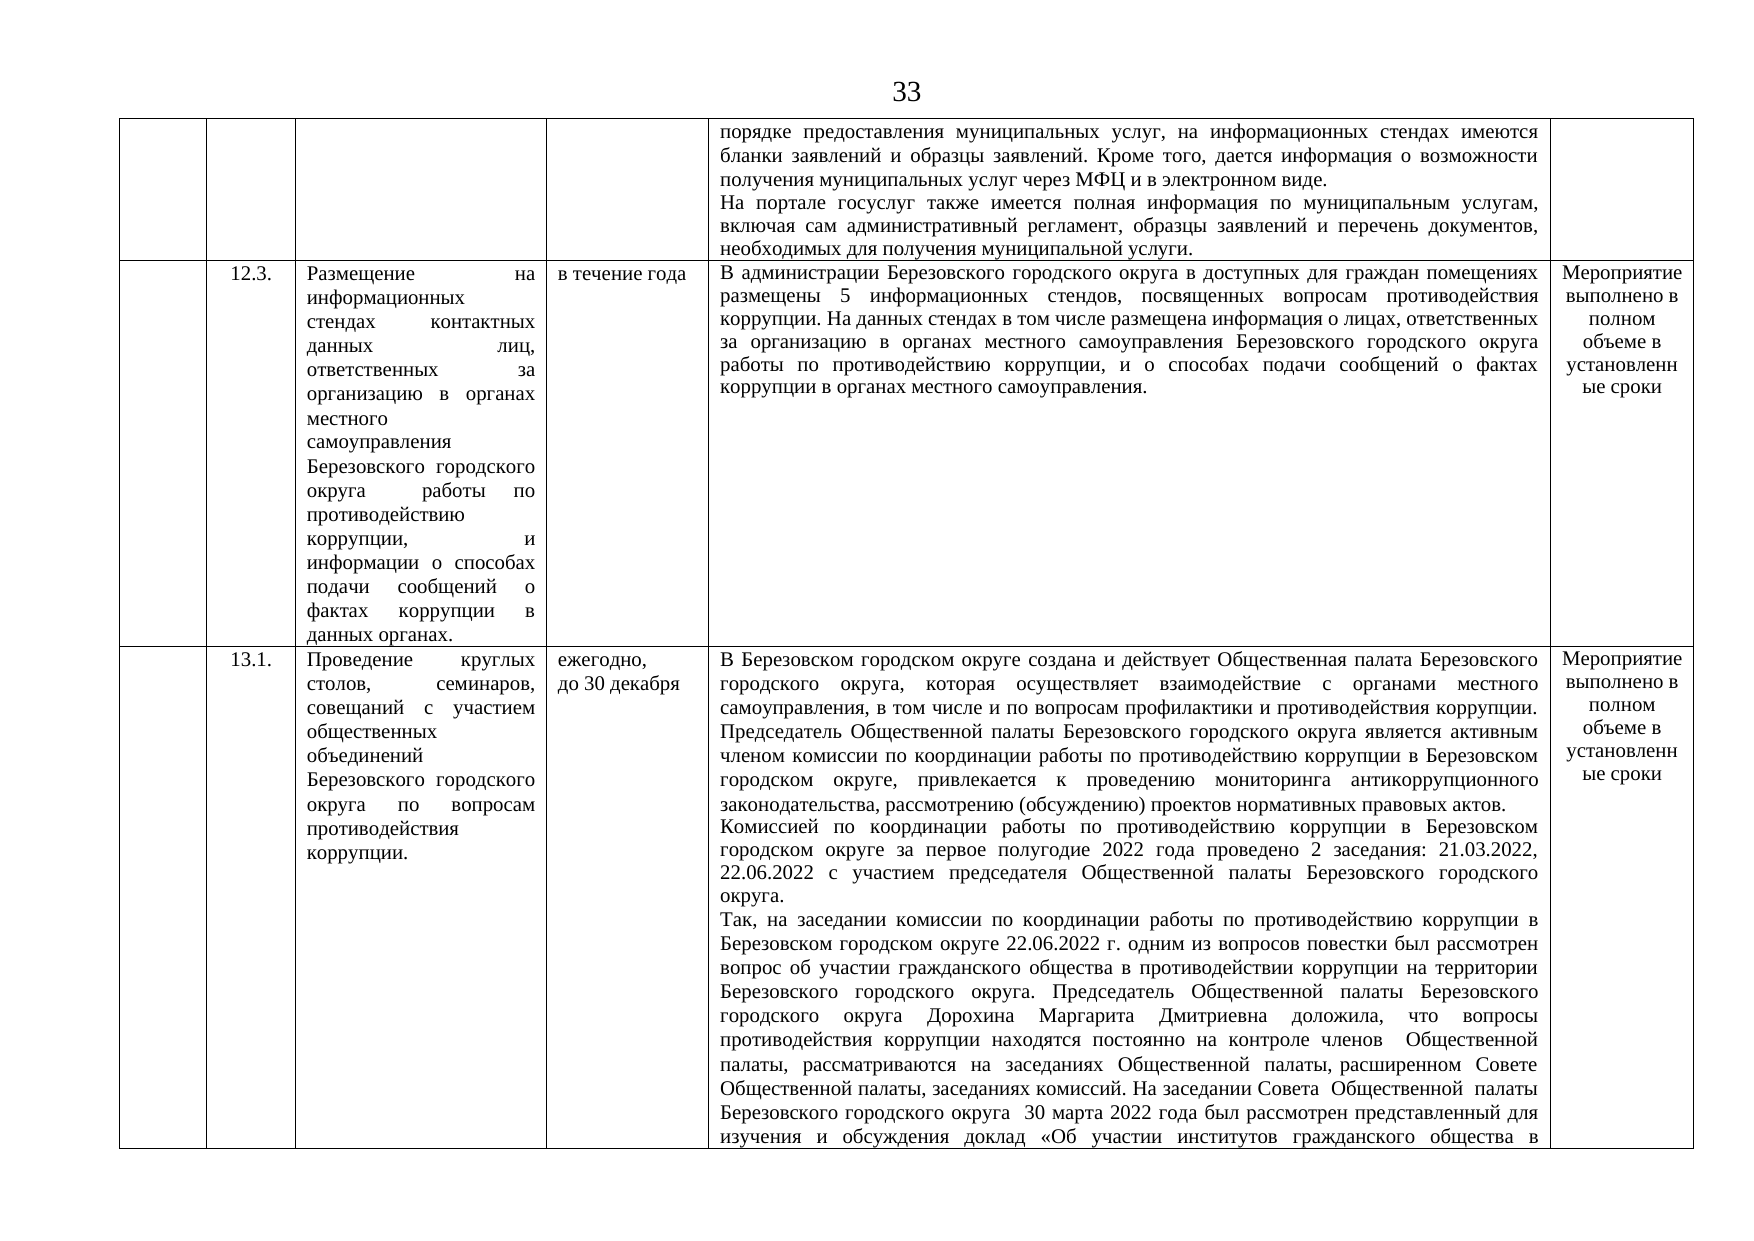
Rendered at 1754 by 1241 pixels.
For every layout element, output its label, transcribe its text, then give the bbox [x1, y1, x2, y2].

table_cell 13.1. [207, 647, 295, 1148]
table_cell [1551, 119, 1693, 260]
table_cell [120, 261, 206, 646]
table_cell порядке предоставления муниципальных услуг, на информационных стендах имеются бланки заявлений и образцы заявлений. Кроме того, дается информация о возможности получения муниципальных услуг через МФЦ и в электронном виде. На портале госуслуг также имеется полная информация по муниципальным услугам, включая сам административный регламент, образцы заявлений и перечень документов, необходимых для получения муниципальной услуги. [709, 119, 1550, 260]
table_cell [120, 647, 206, 1148]
table_cell 12.3. [207, 261, 295, 646]
table_cell [207, 119, 295, 260]
table_cell [120, 119, 206, 260]
table_cell [296, 119, 546, 260]
table_cell В администрации Березовского городского округа в доступных для граждан помещениях размещены 5 информационных стендов, посвященных вопросам противодействия коррупции. На данных стендах в том числе размещена информация о лицах, ответственных за организацию в органах местного самоуправления Березовского городского округа работы по противодействию коррупции, и о способах подачи сообщений о фактах коррупции в органах местного самоуправления. [709, 261, 1550, 646]
table_cell Размещение на информационных стендах контактных данных лиц, ответственных за организацию в органах местного самоуправления Березовского городского округа работы по противодействию коррупции, и информации о способах подачи сообщений о фактах коррупции в данных органах. [296, 261, 546, 646]
table_cell [547, 119, 708, 260]
table_cell В Березовском городском округе создана и действует Общественная палата Березовского городского округа, которая осуществляет взаимодействие с органами местного самоуправления, в том числе и по вопросам профилактики и противодействия коррупции. Председатель Общественной палаты Березовского городского округа является активным членом комиссии по координации работы по противодействию коррупции в Березовском городском округе, привлекается к проведению мониторинга антикоррупционного законодательства, рассмотрению (обсуждению) проектов нормативных правовых актов. Комиссией по координации работы по противодействию коррупции в Березовском городском округе за первое полугодие 2022 года проведено 2 заседания: 21.03.2022, 22.06.2022 с участием председателя Общественной палаты Березовского городского округа. Так, на заседании комиссии по координации работы по противодействию коррупции в Березовском городском округе 22.06.2022 г. одним из вопросов повестки был рассмотрен вопрос об участии гражданского общества в противодействии коррупции на территории Березовского городского округа. Председатель Общественной палаты Березовского городского округа Дорохина Маргарита Дмитриевна доложила, что вопросы противодействия коррупции находятся постоянно на контроле членов Общественной палаты, рассматриваются на заседаниях Общественной палаты, расширенном Совете Общественной палаты, заседаниях комиссий. На заседании Совета Общественной палаты Березовского городского округа 30 марта 2022 года был рассмотрен представленный для изучения и обсуждения доклад «Об участии институтов гражданского общества в [709, 647, 1550, 1148]
table_cell в течение года [547, 261, 708, 646]
table_cell ежегодно, до 30 декабря [547, 647, 708, 1148]
table_cell Мероприятие выполнено в полном объеме в установленные сроки [1551, 647, 1693, 1148]
table_cell Проведение круглых столов, семинаров, совещаний с участием общественных объединений Березовского городского округа по вопросам противодействия коррупции. [296, 647, 546, 1148]
table_cell Мероприятие выполнено в полном объеме в установленные сроки [1551, 261, 1693, 646]
